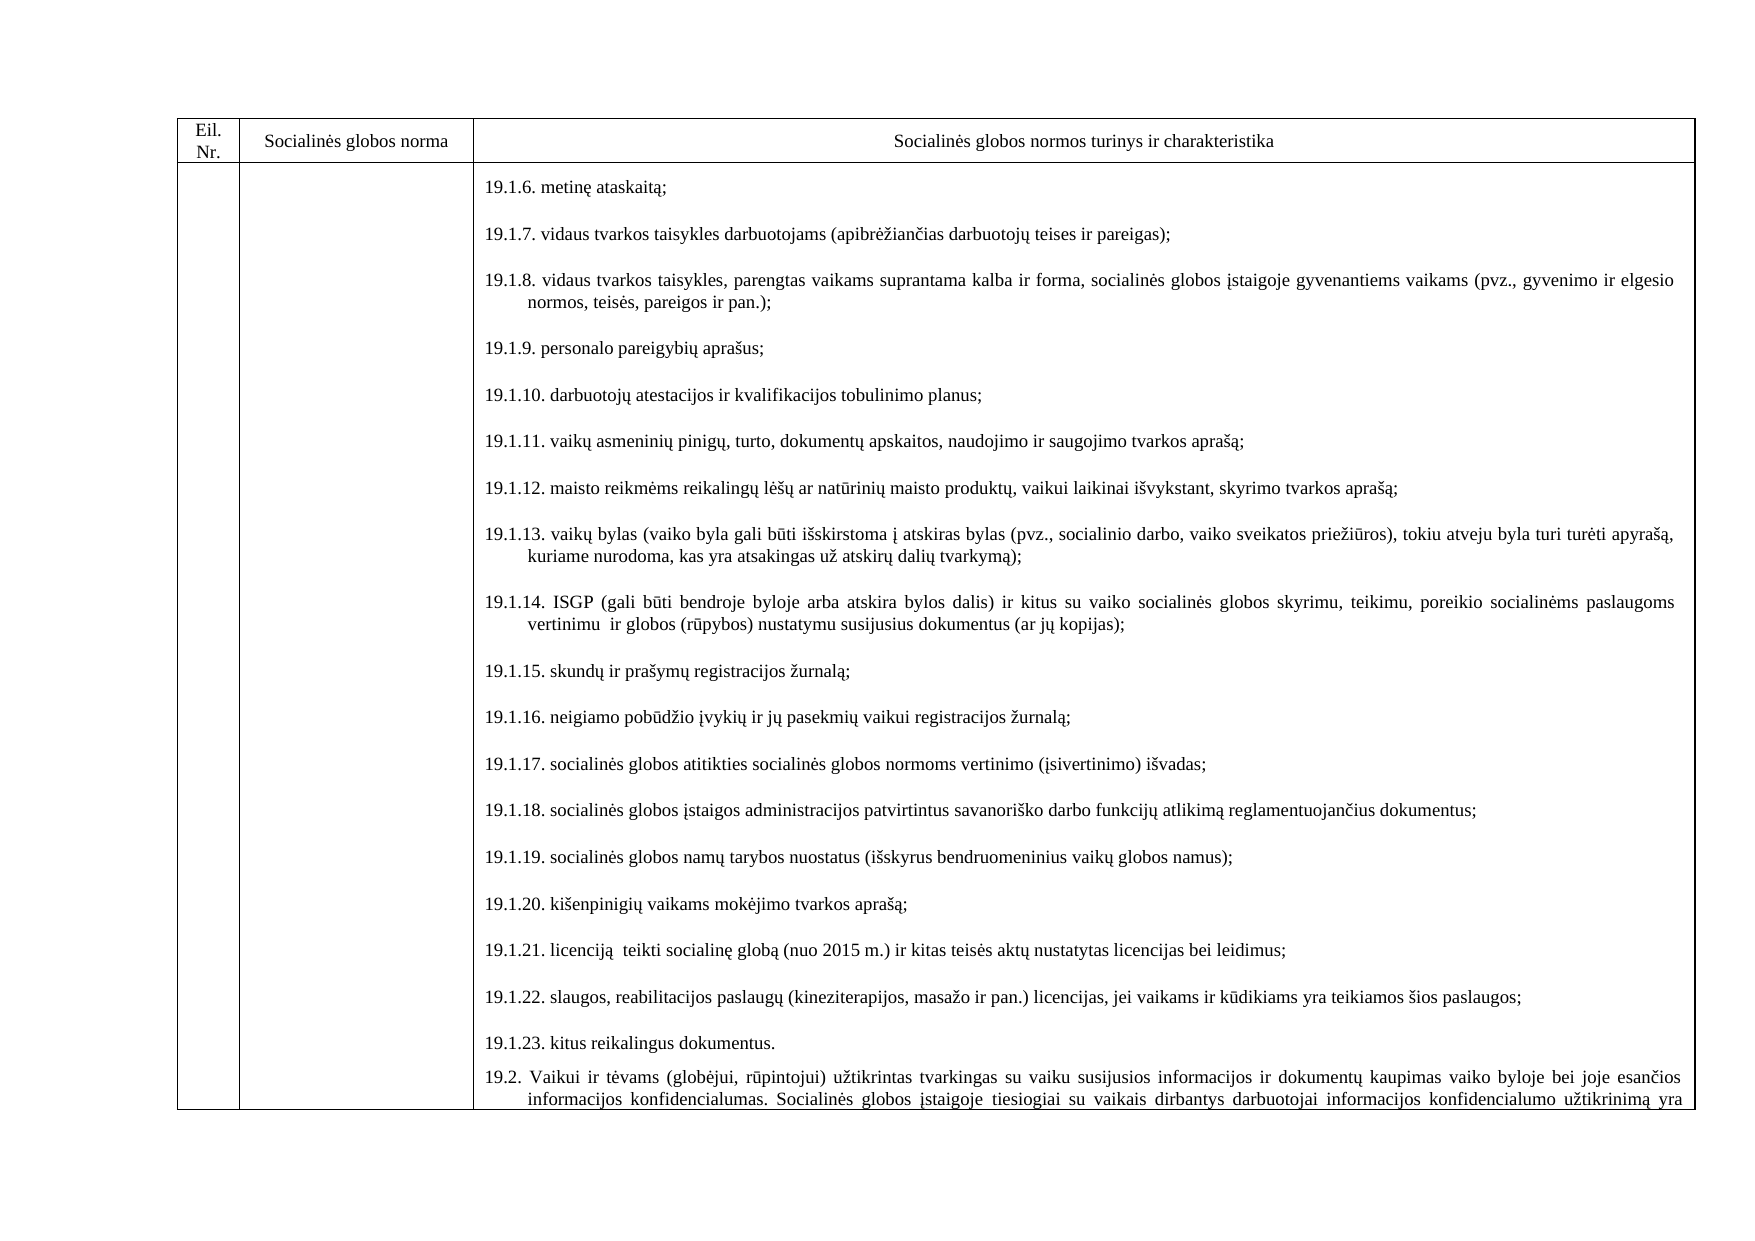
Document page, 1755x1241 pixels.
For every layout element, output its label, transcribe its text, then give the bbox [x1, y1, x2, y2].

table_cell [178, 163, 239, 1109]
table_header Socialinės globos norma [240, 119, 473, 162]
table_header Eil. Nr. [178, 119, 239, 162]
table_cell 19.1.6. metinę ataskaitą; 19.1.7. vidaus tvarkos taisykles darbuotojams (apibrėžiančias darbuotojų teises ir pareigas); 19.1.8. vidaus tvarkos taisykles, parengtas vaikams suprantama kalba ir forma, socialinės globos įstaigoje gyvenantiems vaikams (pvz., gyvenimo ir elgesio normos, teisės, pareigos ir pan.); 19.1.9. personalo pareigybių aprašus; 19.1.10. darbuotojų atestacijos ir kvalifikacijos tobulinimo planus; 19.1.11. vaikų asmeninių pinigų, turto, dokumentų apskaitos, naudojimo ir saugojimo tvarkos aprašą; 19.1.12. maisto reikmėms reikalingų lėšų ar natūrinių maisto produktų, vaikui laikinai išvykstant, skyrimo tvarkos aprašą; 19.1.13. vaikų bylas (vaiko byla gali būti išskirstoma į atskiras bylas (pvz., socialinio darbo, vaiko sveikatos priežiūros), tokiu atveju byla turi turėti apyrašą, kuriame nurodoma, kas yra atsakingas už atskirų dalių tvarkymą); 19.1.14. ISGP (gali būti bendroje byloje arba atskira bylos dalis) ir kitus su vaiko socialinės globos skyrimu, teikimu, poreikio socialinėms paslaugoms vertinimu ir globos (rūpybos) nustatymu susijusius dokumentus (ar jų kopijas); 19.1.15. skundų ir prašymų registracijos žurnalą; 19.1.16. neigiamo pobūdžio įvykių ir jų pasekmių vaikui registracijos žurnalą; 19.1.17. socialinės globos atitikties socialinės globos normoms vertinimo (įsivertinimo) išvadas; 19.1.18. socialinės globos įstaigos administracijos patvirtintus savanoriško darbo funkcijų atlikimą reglamentuojančius dokumentus; 19.1.19. socialinės globos namų tarybos nuostatus (išskyrus bendruomeninius vaikų globos namus); 19.1.20. kišenpinigių vaikams mokėjimo tvarkos aprašą; 19.1.21. licenciją teikti socialinę globą (nuo 2015 m.) ir kitas teisės aktų nustatytas licencijas bei leidimus; 19.1.22. slaugos, reabilitacijos paslaugų (kineziterapijos, masažo ir pan.) licencijas, jei vaikams ir kūdikiams yra teikiamos šios paslaugos; 19.1.23. kitus reikalingus dokumentus. 19.2. Vaikui ir tėvams (globėjui, rūpintojui) užtikrintas tvarkingas su vaiku susijusios informacijos ir dokumentų kaupimas vaiko byloje bei joje esančios informacijos konfidencialumas. Socialinės globos įstaigoje tiesiogiai su vaikais dirbantys darbuotojai informacijos konfidencialumo užtikrinimą yra [474, 163, 1694, 1109]
table_cell [240, 163, 473, 1109]
table_header Socialinės globos normos turinys ir charakteristika [474, 119, 1694, 162]
